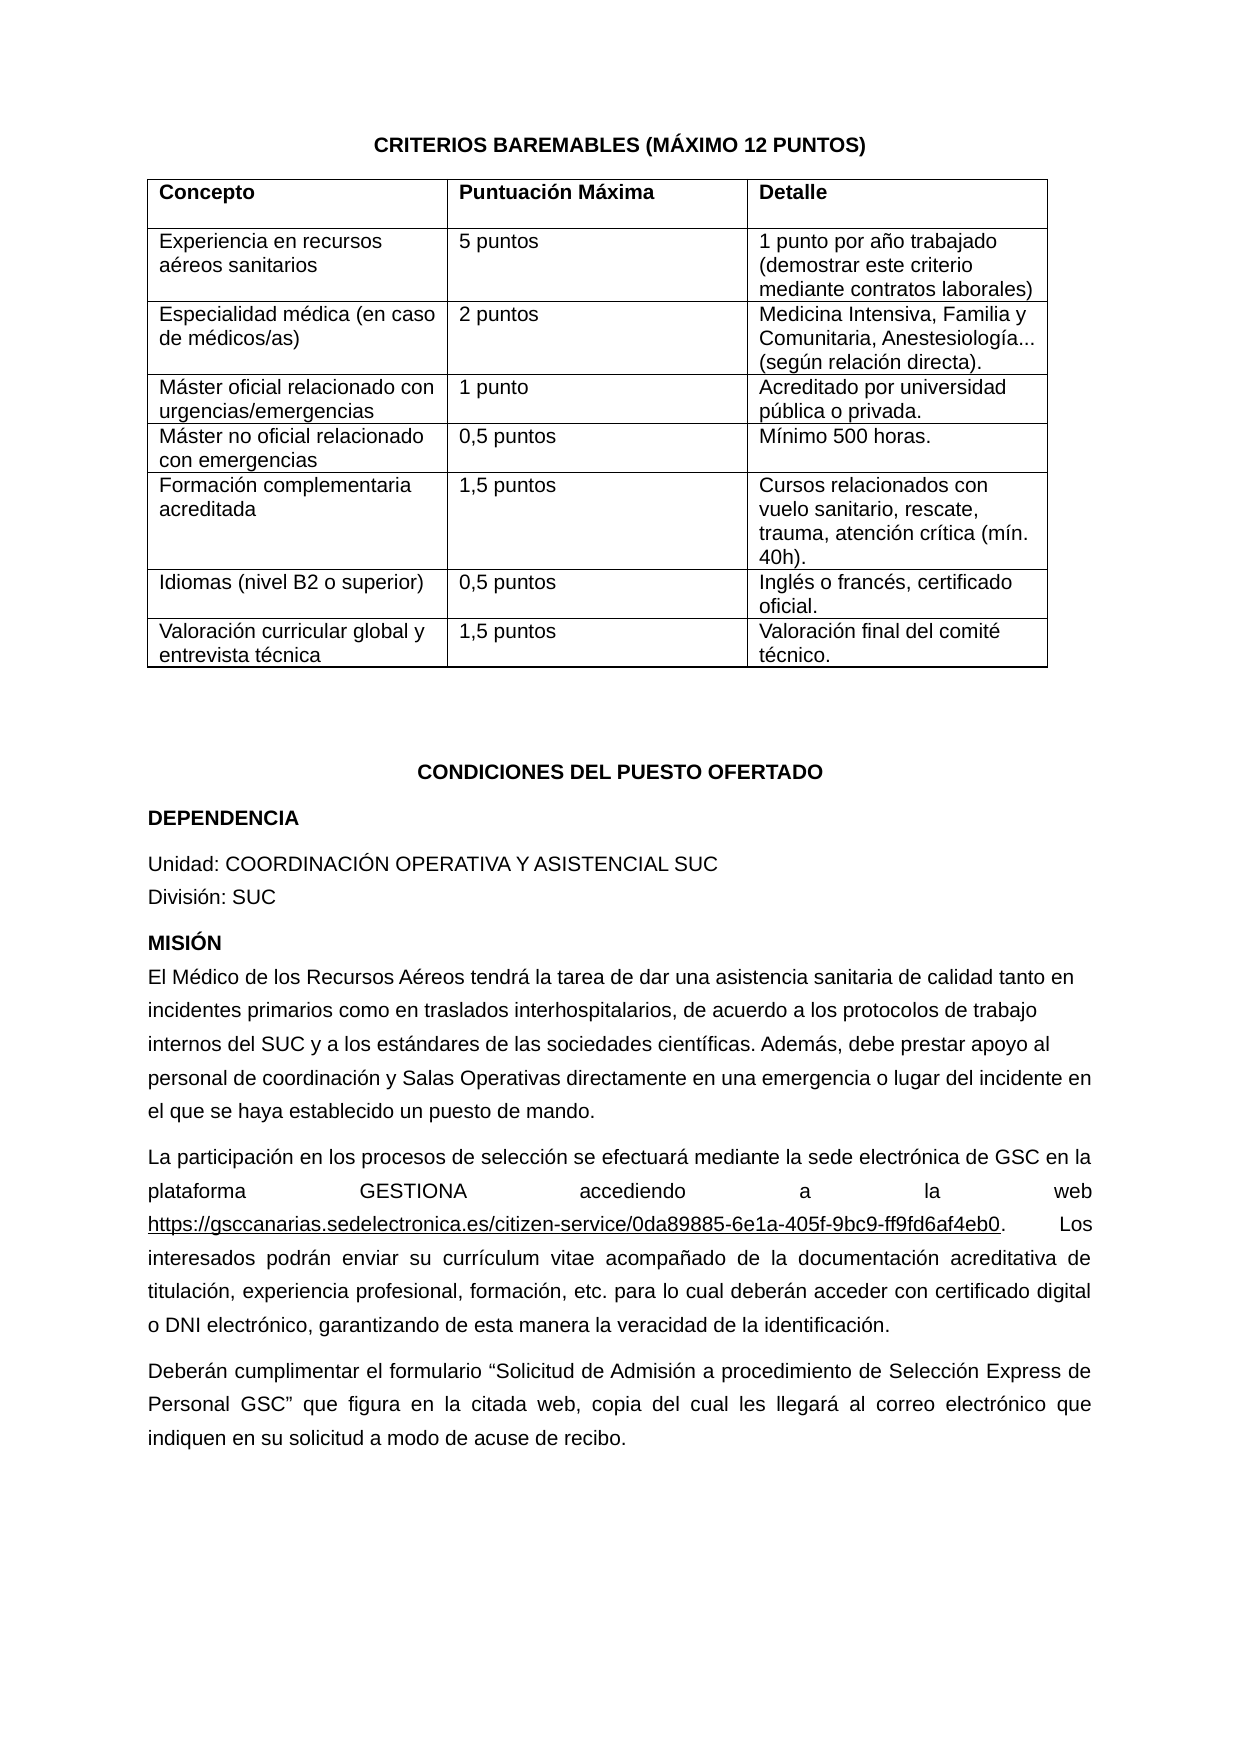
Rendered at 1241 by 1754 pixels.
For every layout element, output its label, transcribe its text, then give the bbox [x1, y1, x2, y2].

table_cell Formación complementaria acreditada [148, 473, 447, 568]
table_header Puntuación Máxima [448, 180, 747, 228]
table_cell 5 puntos [448, 229, 747, 301]
text CRITERIOS BAREMABLES (MÁXIMO 12 PUNTOS) [148, 133, 1093, 157]
table_cell Cursos relacionados con vuelo sanitario, rescate, trauma, atención crítica (mín. 40h). [748, 473, 1047, 568]
text Deberán cumplimentar el formulario “Solicitud de Admisión a procedimiento de Selección Express de Personal GSC” que figura en la citada web, copia del cual les llegará al correo electrónico que indiquen en su solicitud a modo de acuse de recibo. [148, 1359, 1093, 1450]
table_cell 1 punto por año trabajado (demostrar este criterio mediante contratos laborales) [748, 229, 1047, 301]
table_header Detalle [748, 180, 1047, 228]
text Unidad: COORDINACIÓN OPERATIVA Y ASISTENCIAL SUC División: SUC [148, 852, 1093, 909]
table_cell Experiencia en recursos aéreos sanitarios [148, 229, 447, 301]
table_cell Máster oficial relacionado con urgencias/emergencias [148, 375, 447, 423]
table_cell 1,5 puntos [448, 619, 747, 666]
table_header Concepto [148, 180, 447, 228]
table_cell Valoración curricular global y entrevista técnica [148, 619, 447, 666]
table_cell 0,5 puntos [448, 424, 747, 472]
table_cell Máster no oficial relacionado con emergencias [148, 424, 447, 472]
table_cell 1,5 puntos [448, 473, 747, 568]
text DEPENDENCIA [148, 806, 1093, 829]
table_cell 0,5 puntos [448, 570, 747, 617]
text La participación en los procesos de selección se efectuará mediante la sede electrónica de GSC en la plataforma GESTIONA accediendo a la web https://gsccanarias.sedelectronica.es/citizen-service/0da89885-6e1a-405f-9bc9-ff9fd6af4eb0. Los interesados podrán enviar su currículum vitae acompañado de la documentación acreditativa de titulación, experiencia profesional, formación, etc. para lo cual deberán acceder con certificado digital o DNI electrónico, garantizando de esta manera la veracidad de la identificación. [148, 1145, 1093, 1337]
table_cell Valoración final del comité técnico. [748, 619, 1047, 666]
text ​ [148, 713, 1093, 737]
text CONDICIONES DEL PUESTO OFERTADO [148, 759, 1093, 783]
table_cell Acreditado por universidad pública o privada. [748, 375, 1047, 423]
table_cell Inglés o francés, certificado oficial. [748, 570, 1047, 617]
table_cell Idiomas (nivel B2 o superior) [148, 570, 447, 617]
table_cell 2 puntos [448, 302, 747, 374]
table_cell 1 punto [448, 375, 747, 423]
table_cell Medicina Intensiva, Familia y Comunitaria, Anestesiología... (según relación directa). [748, 302, 1047, 374]
table_cell Mínimo 500 horas. [748, 424, 1047, 472]
text MISIÓN El Médico de los Recursos Aéreos tendrá la tarea de dar una asistencia sanitaria de calidad tanto en incidentes primarios como en traslados interhospitalarios, de acuerdo a los protocolos de trabajo internos del SUC y a los estándares de las sociedades científicas. Además, debe prestar apoyo al personal de coordinación y Salas Operativas directamente en una emergencia o lugar del incidente en el que se haya establecido un puesto de mando. [148, 931, 1093, 1123]
table_cell Especialidad médica (en caso de médicos/as) [148, 302, 447, 374]
